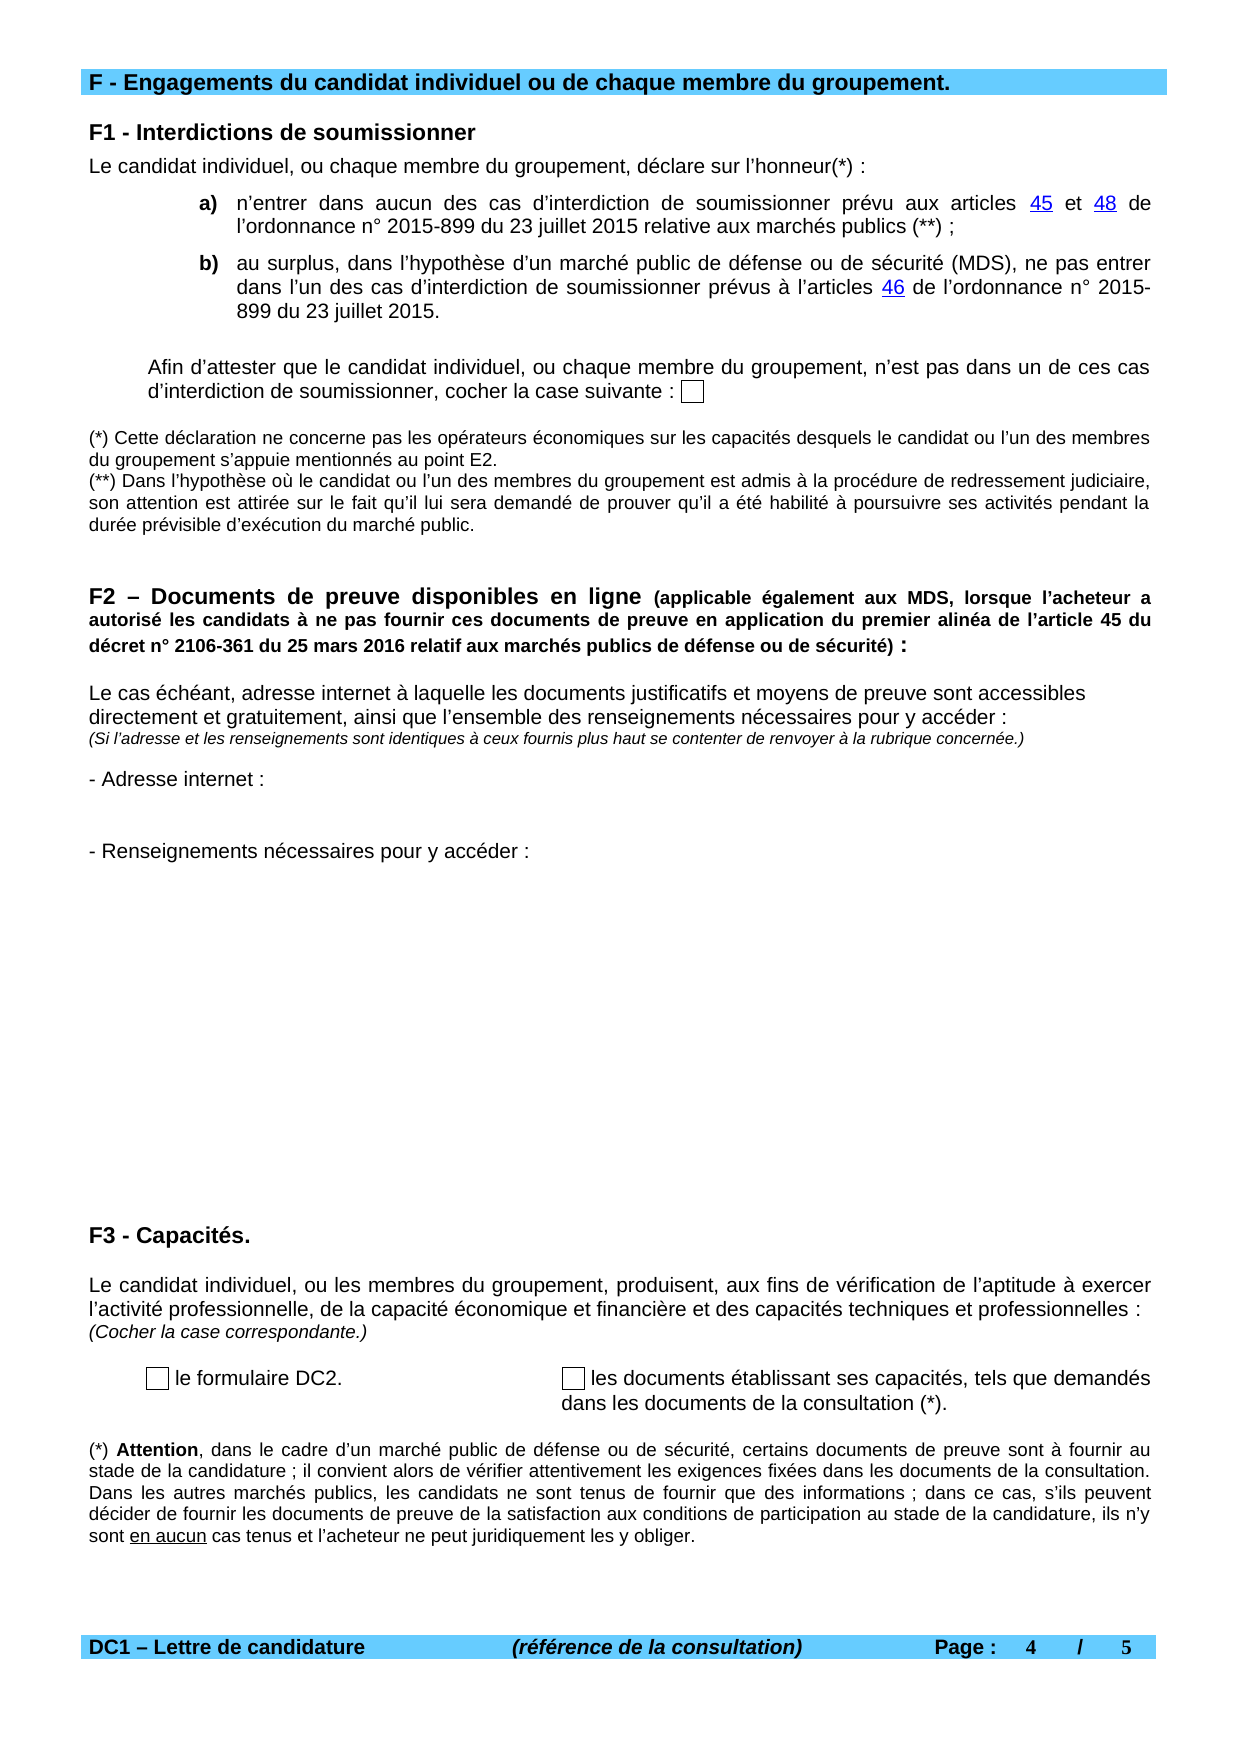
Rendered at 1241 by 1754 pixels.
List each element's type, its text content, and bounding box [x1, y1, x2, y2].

text Le candidat individuel, ou les membres du groupement, produisent, aux fins de vérification de l’aptitude à exercer l’activité professionnelle, de la capacité économique et financière et des capacités techniques et professionnelles : [89, 1273, 1152, 1321]
text - Adresse internet : [89, 767, 1152, 791]
text F1 - Interdictions de soumissionner [89, 119, 1152, 146]
text Le cas échéant, adresse internet à laquelle les documents justificatifs et moyens de preuve sont accessibles directement et gratuitement, ainsi que l’ensemble des renseignements nécessaires pour y accéder : [89, 681, 1152, 729]
text Le candidat individuel, ou chaque membre du groupement, déclare sur l’honneur(*) : [89, 154, 1152, 178]
text (*) Attention, dans le cadre d’un marché public de défense ou de sécurité, certains documents de preuve sont à fournir au stade de la candidature ; il convient alors de vérifier attentivement les exigences fixées dans les documents de la consultation. Dans les autres marchés publics, les candidats ne sont tenus de fournir que des informations ; dans ce cas, s’ils peuvent décider de fournir les documents de preuve de la satisfaction aux conditions de participation au stade de la candidature, ils n’y sont en aucun cas tenus et l’acheteur ne peut juridiquement les y obliger. [89, 1438, 1152, 1546]
text - Renseignements nécessaires pour y accéder : [89, 839, 1152, 863]
text F2 – Documents de preuve disponibles en ligne (applicable également aux MDS, lorsque l’acheteur a autorisé les candidats à ne pas fournir ces documents de preuve en application du premier alinéa de l’article 45 du décret n° 2106-361 du 25 mars 2016 relatif aux marchés publics de défense ou de sécurité) : [89, 583, 1152, 657]
text (*) Cette déclaration ne concerne pas les opérateurs économiques sur les capacités desquels le candidat ou l’un des membres du groupement s’appuie mentionnés au point E2. [89, 427, 1152, 470]
table_header F - Engagements du candidat individuel ou de chaque membre du groupement. [81, 69, 1167, 95]
list au surplus, dans l’hypothèse d’un marché public de défense ou de sécurité (MDS), ne pas entrer dans l’un des cas d’interdiction de soumissionner prévus à l’articles 46 de l’ordonnance n° 2015-899 du 23 juillet 2015. [199, 251, 1152, 323]
text F3 - Capacités. [89, 1222, 1152, 1249]
text (Cocher la case correspondante.) [89, 1321, 1152, 1342]
text le formulaire DC2. les documents établissant ses capacités, tels que demandés dans les documents de la consultation (*). [146, 1366, 1152, 1414]
list n’entrer dans aucun des cas d’interdiction de soumissionner prévu aux articles 45 et 48 de l’ordonnance n° 2015-899 du 23 juillet 2015 relative aux marchés publics (**) ; [199, 190, 1152, 238]
text (Si l’adresse et les renseignements sont identiques à ceux fournis plus haut se contenter de renvoyer à la rubrique concernée.) [89, 729, 1152, 748]
text (**) Dans l’hypothèse où le candidat ou l’un des membres du groupement est admis à la procédure de redressement judiciaire, son attention est attirée sur le fait qu’il lui sera demandé de prouver qu’il a été habilité à poursuivre ses activités pendant la durée prévisible d’exécution du marché public. [89, 470, 1152, 535]
text Afin d’attester que le candidat individuel, ou chaque membre du groupement, n’est pas dans un de ces cas d’interdiction de soumissionner, cocher la case suivante : [148, 355, 1152, 403]
